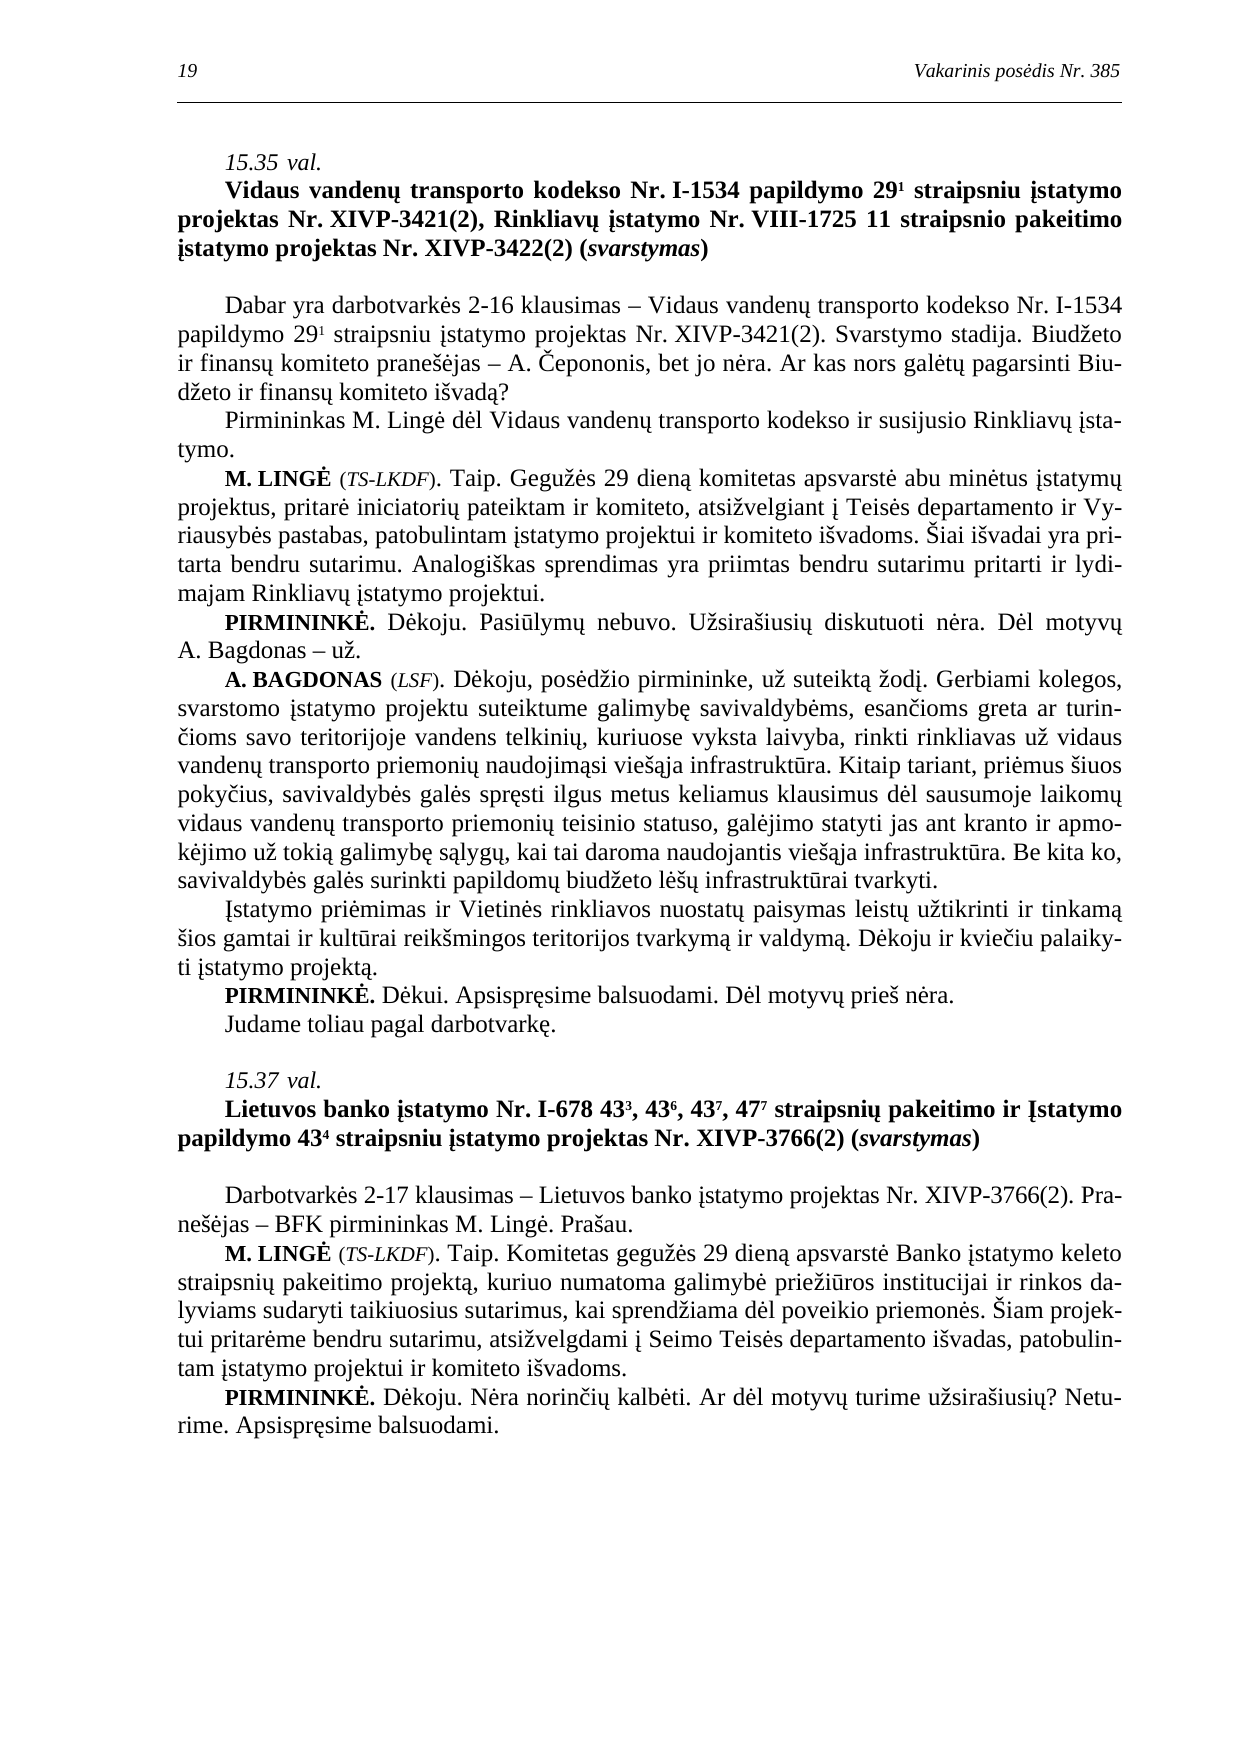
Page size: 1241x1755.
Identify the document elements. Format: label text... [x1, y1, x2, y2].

text 15.35 val. [224, 148, 1122, 175]
text Pir­mi­nin­kas M. Lin­gė dėl Vi­daus van­de­nų trans­por­to ko­dek­so ir su­si­ju­sio Rin­klia­vų įsta­ty­mo. [177, 405, 1122, 463]
text Dar­bo­tvarkės 2-17 klau­si­mas – Lie­tu­vos ban­ko įsta­ty­mo pro­jek­tas Nr. XIVP-3766(2). Pra­ne­šė­jas – BFK pir­mi­nin­kas M. Lin­gė. Pra­šau. [177, 1180, 1122, 1238]
text 15.37 val. [224, 1067, 1122, 1094]
text M. LINGĖ (TS-LKDF). Taip. Ko­mi­te­tas ge­gu­žės 29 die­ną ap­svars­tė Ban­ko įsta­ty­mo ke­le­to straips­nių pa­kei­ti­mo pro­jek­tą, ku­riuo nu­ma­to­ma ga­li­my­bė prie­žiū­ros ins­ti­tu­ci­jai ir rin­kos da­ly­viams su­da­ry­ti tai­kiuo­sius su­ta­ri­mus, kai spren­džia­ma dėl po­vei­kio prie­mo­nės. Šiam pro­jek­tui pri­ta­rė­me ben­dru su­ta­ri­mu, at­si­žvelg­da­mi į Sei­mo Tei­sės de­par­ta­men­to iš­va­das, pa­to­bu­lin­tam įsta­ty­mo pro­jek­tui ir ko­mi­te­to iš­va­doms. [177, 1238, 1122, 1382]
text Ju­da­me to­liau pa­gal dar­bo­tvarkę. [177, 1009, 1122, 1038]
text PIRMININKĖ. Dė­ko­ju. Pa­siū­ly­mų ne­bu­vo. Už­si­ra­šiu­sių dis­ku­tuo­ti nė­ra. Dėl mo­ty­vų A. Ba­g­do­nas – už. [177, 607, 1122, 664]
text A. BAGDONAS (LSF). Dė­ko­ju, po­sė­džio pir­mi­nin­ke, už su­teik­tą žo­dį. Ger­bia­mi ko­le­gos, svars­to­mo įsta­ty­mo pro­jek­tu su­teik­tu­me ga­li­my­bę sa­vi­val­dy­bėms, esan­čioms gre­ta ar tu­rin­čioms sa­vo te­ri­to­ri­jo­je van­dens tel­ki­nių, ku­riuo­se vyks­ta lai­vy­ba, rink­ti rin­klia­vas už vi­daus van­de­nų trans­por­to prie­mo­nių nau­do­ji­mą­si vie­šą­ja in­fra­struk­tū­ra. Ki­taip ta­riant, pri­ėmus šiuos po­ky­čius, sa­vi­val­dy­bės ga­lės spręs­ti il­gus me­tus ke­lia­mus klau­si­mus dėl sau­su­mo­je lai­ko­mų vi­daus van­de­nų trans­por­to prie­mo­nių tei­si­nio sta­tu­so, ga­lė­ji­mo sta­ty­ti jas ant kran­to ir ap­mo­kė­ji­mo už to­kią ga­li­my­bę są­ly­gų, kai tai da­ro­ma nau­do­jan­tis vie­šą­ja in­fra­struk­tū­ra. Be ki­ta ko, sa­vi­val­dy­bės ga­lės su­rink­ti pa­pil­do­mų biu­dže­to lė­šų in­fra­struk­tū­rai tvar­ky­ti. [177, 664, 1122, 894]
text Vi­daus van­de­nų trans­por­to ko­dek­so Nr. I-1534 pa­pil­dy­mo 291 straips­niu įsta­ty­mo pro­jek­tas Nr. XIVP-3421(2), Rin­klia­vų įsta­ty­mo Nr. VIII-1725 11 straips­nio pa­kei­ti­mo įsta­ty­mo pro­jek­tas Nr. XIVP-3422(2) (svars­ty­mas) [177, 175, 1122, 262]
text Įsta­ty­mo pri­ėmi­mas ir Vie­ti­nės rin­klia­vos nuo­sta­tų pai­sy­mas leis­tų už­tik­rin­ti ir tin­ka­mą šios gam­tai ir kul­tū­rai reikš­min­gos te­ri­to­ri­jos tvar­ky­mą ir val­dy­mą. Dė­ko­ju ir kvie­čiu pa­lai­ky­ti įsta­ty­mo pro­jek­tą. [177, 894, 1122, 980]
text Lie­tu­vos ban­ko įsta­ty­mo Nr. I-678 433, 436, 437, 477 straips­nių pa­kei­ti­mo ir Įsta­ty­mo pa­pil­dy­mo 434 straips­niu įsta­ty­mo pro­jek­tas Nr. XIVP-3766(2) (svars­ty­mas) [177, 1094, 1122, 1152]
text Da­bar yra dar­bo­tvarkės 2-16 klau­si­mas – Vi­daus van­de­nų trans­por­to ko­dek­so Nr. I-1534 pa­pil­dy­mo 291 straips­niu įsta­ty­mo pro­jek­tas Nr. XIVP-3421(2). Svars­ty­mo sta­di­ja. Biu­dže­to ir fi­nan­sų ko­mi­te­to pra­ne­šė­jas – A. Če­po­no­nis, bet jo nė­ra. Ar kas nors ga­lė­tų pa­gar­sin­ti Biu­dže­to ir fi­nan­sų ko­mi­te­to iš­va­dą? [177, 290, 1122, 405]
text PIRMININKĖ. Dė­kui. Ap­si­sprę­si­me bal­suo­da­mi. Dėl mo­ty­vų prieš nė­ra. [177, 980, 1122, 1009]
text M. LINGĖ (TS-LKDF). Taip. Ge­gu­žės 29 die­ną ko­mi­te­tas ap­svars­tė abu mi­nė­tus įsta­ty­mų pro­jek­tus, pri­ta­rė ini­cia­to­rių pa­teik­tam ir ko­mi­te­to, at­si­žvel­giant į Tei­sės de­par­ta­men­to ir Vy­riau­sy­bės pa­sta­bas, pa­to­bu­lin­tam įsta­ty­mo pro­jek­tui ir ko­mi­te­to iš­va­doms. Šiai iš­va­dai yra pri­tar­ta ben­dru su­ta­ri­mu. Ana­lo­giš­kas spren­di­mas yra pri­im­tas ben­dru su­ta­ri­mu pri­tar­ti ir ly­di­ma­jam Rin­klia­vų įsta­ty­mo pro­jek­tui. [177, 463, 1122, 607]
text PIRMININKĖ. Dė­ko­ju. Nė­ra no­rin­čių kal­bė­ti. Ar dėl mo­ty­vų tu­ri­me už­si­ra­šiu­sių? Ne­tu­ri­me. Ap­si­sprę­si­me bal­suo­da­mi. [177, 1382, 1122, 1439]
